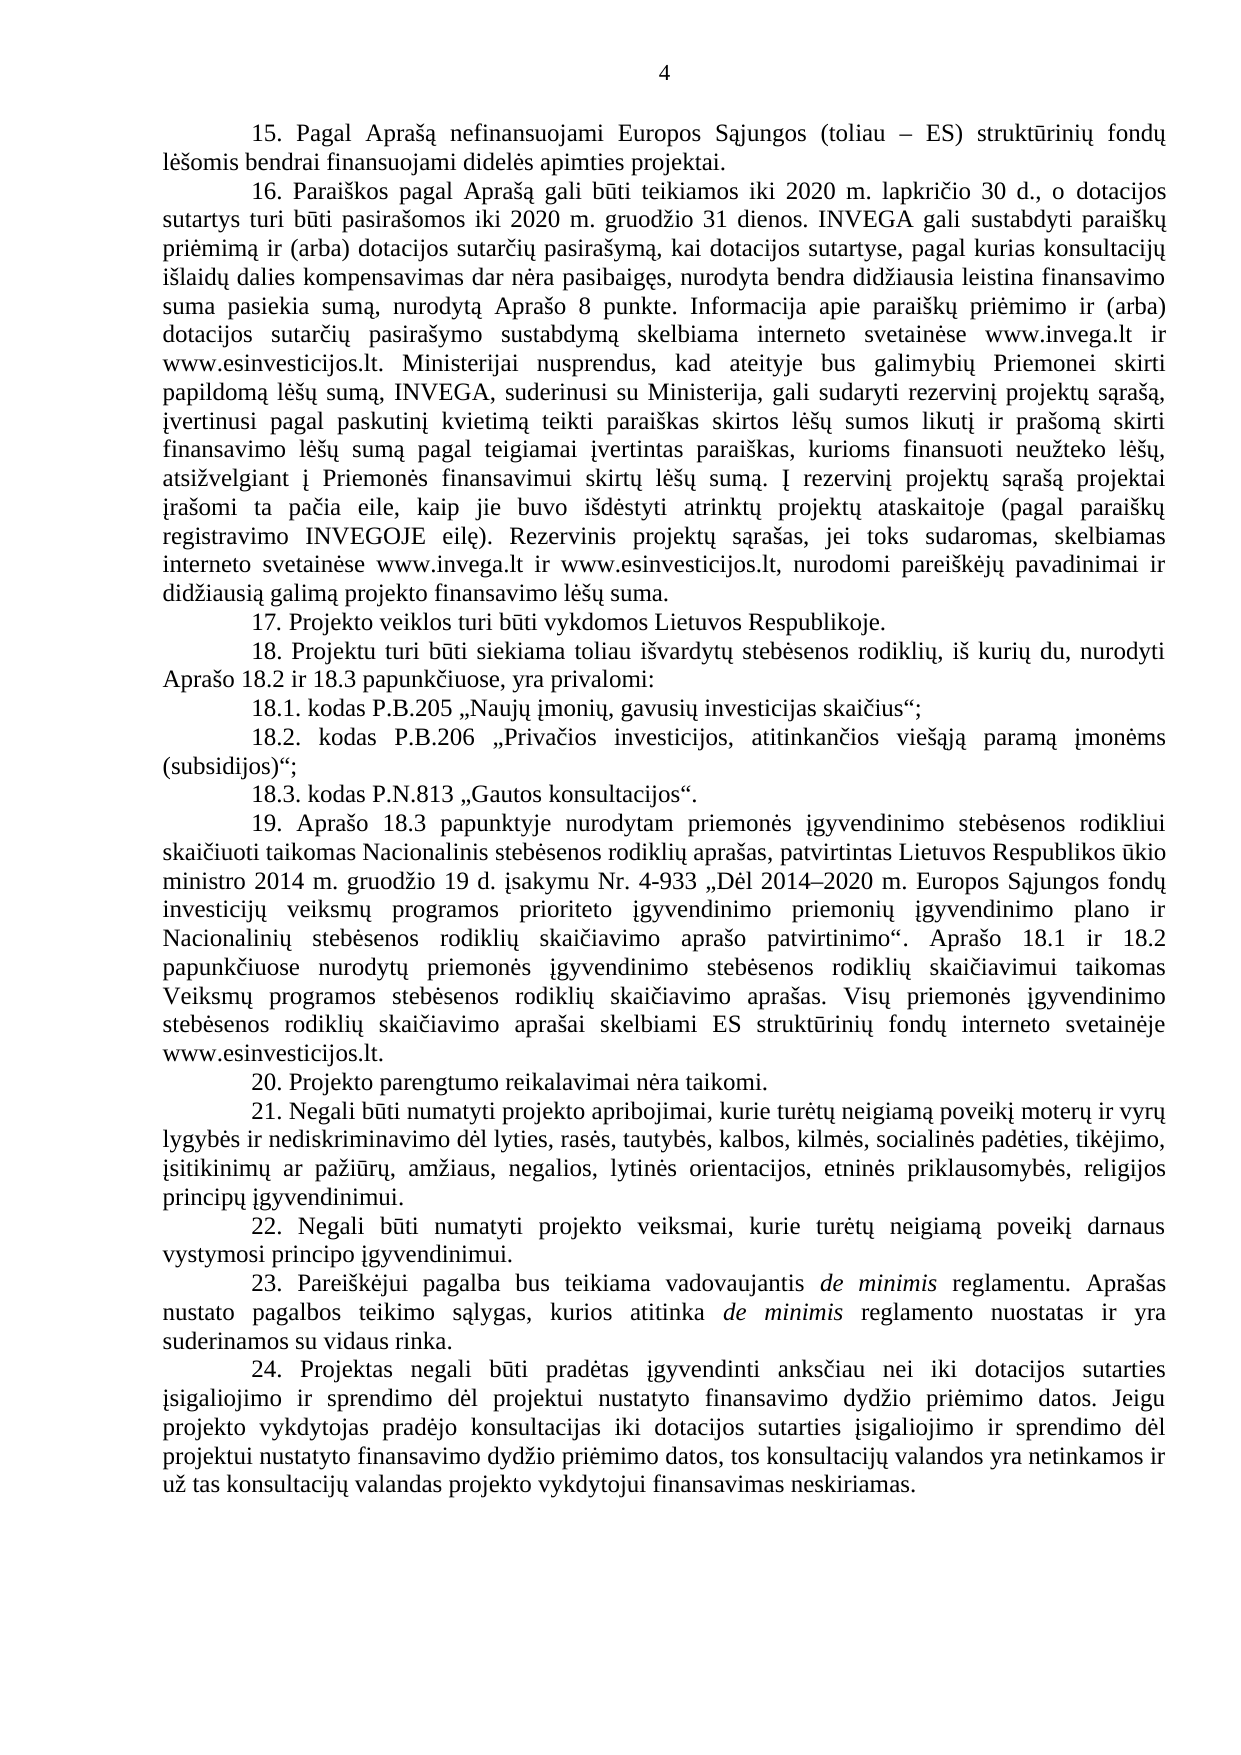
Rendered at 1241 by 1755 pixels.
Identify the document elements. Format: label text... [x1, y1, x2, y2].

text 15. Pagal Aprašą nefinansuojami Europos Sąjungos (toliau – ES) struktūrinių fondų lėšomis bendrai finansuojami didelės apimties projektai. [162, 118, 1166, 176]
text 24. Projektas negali būti pradėtas įgyvendinti anksčiau nei iki dotacijos sutarties įsigaliojimo ir sprendimo dėl projektui nustatyto finansavimo dydžio priėmimo datos. Jeigu projekto vykdytojas pradėjo konsultacijas iki dotacijos sutarties įsigaliojimo ir sprendimo dėl projektui nustatyto finansavimo dydžio priėmimo datos, tos konsultacijų valandos yra netinkamos ir už tas konsultacijų valandas projekto vykdytojui finansavimas neskiriamas. [162, 1354, 1166, 1498]
text 18.2. kodas P.B.206 „Privačios investicijos, atitinkančios viešąją paramą įmonėms (subsidijos)“; [162, 722, 1166, 779]
text 18.1. kodas P.B.205 „Naujų įmonių, gavusių investicijas skaičius“; [162, 693, 1166, 722]
text 18. Projektu turi būti siekiama toliau išvardytų stebėsenos rodiklių, iš kurių du, nurodyti Aprašo 18.2 ir 18.3 papunkčiuose, yra privalomi: [162, 636, 1166, 693]
text 18.3. kodas P.N.813 „Gautos konsultacijos“. [162, 779, 1166, 808]
text 23. Pareiškėjui pagalba bus teikiama vadovaujantis de minimis reglamentu. Aprašas nustato pagalbos teikimo sąlygas, kurios atitinka de minimis reglamento nuostatas ir yra suderinamos su vidaus rinka. [162, 1268, 1166, 1354]
text 20. Projekto parengtumo reikalavimai nėra taikomi. [162, 1067, 1166, 1096]
text 17. Projekto veiklos turi būti vykdomos Lietuvos Respublikoje. [162, 607, 1166, 636]
text 16. Paraiškos pagal Aprašą gali būti teikiamos iki 2020 m. lapkričio 30 d., o dotacijos sutartys turi būti pasirašomos iki 2020 m. gruodžio 31 dienos. INVEGA gali sustabdyti paraiškų priėmimą ir (arba) dotacijos sutarčių pasirašymą, kai dotacijos sutartyse, pagal kurias konsultacijų išlaidų dalies kompensavimas dar nėra pasibaigęs, nurodyta bendra didžiausia leistina finansavimo suma pasiekia sumą, nurodytą Aprašo 8 punkte. Informacija apie paraiškų priėmimo ir (arba) dotacijos sutarčių pasirašymo sustabdymą skelbiama interneto svetainėse www.invega.lt ir www.esinvesticijos.lt. Ministerijai nusprendus, kad ateityje bus galimybių Priemonei skirti papildomą lėšų sumą, INVEGA, suderinusi su Ministerija, gali sudaryti rezervinį projektų sąrašą, įvertinusi pagal paskutinį kvietimą teikti paraiškas skirtos lėšų sumos likutį ir prašomą skirti finansavimo lėšų sumą pagal teigiamai įvertintas paraiškas, kurioms finansuoti neužteko lėšų, atsižvelgiant į Priemonės finansavimui skirtų lėšų sumą. Į rezervinį projektų sąrašą projektai įrašomi ta pačia eile, kaip jie buvo išdėstyti atrinktų projektų ataskaitoje (pagal paraiškų registravimo INVEGOJE eilę). Rezervinis projektų sąrašas, jei toks sudaromas, skelbiamas interneto svetainėse www.invega.lt ir www.esinvesticijos.lt, nurodomi pareiškėjų pavadinimai ir didžiausią galimą projekto finansavimo lėšų suma. [162, 176, 1166, 607]
text 22. Negali būti numatyti projekto veiksmai, kurie turėtų neigiamą poveikį darnaus vystymosi principo įgyvendinimui. [162, 1211, 1166, 1268]
text 21. Negali būti numatyti projekto apribojimai, kurie turėtų neigiamą poveikį moterų ir vyrų lygybės ir nediskriminavimo dėl lyties, rasės, tautybės, kalbos, kilmės, socialinės padėties, tikėjimo, įsitikinimų ar pažiūrų, amžiaus, negalios, lytinės orientacijos, etninės priklausomybės, religijos principų įgyvendinimui. [162, 1096, 1166, 1211]
text 19. Aprašo 18.3 papunktyje nurodytam priemonės įgyvendinimo stebėsenos rodikliui skaičiuoti taikomas Nacionalinis stebėsenos rodiklių aprašas, patvirtintas Lietuvos Respublikos ūkio ministro 2014 m. gruodžio 19 d. įsakymu Nr. 4-933 „Dėl 2014–2020 m. Europos Sąjungos fondų investicijų veiksmų programos prioriteto įgyvendinimo priemonių įgyvendinimo plano ir Nacionalinių stebėsenos rodiklių skaičiavimo aprašo patvirtinimo“. Aprašo 18.1 ir 18.2 papunkčiuose nurodytų priemonės įgyvendinimo stebėsenos rodiklių skaičiavimui taikomas Veiksmų programos stebėsenos rodiklių skaičiavimo aprašas. Visų priemonės įgyvendinimo stebėsenos rodiklių skaičiavimo aprašai skelbiami ES struktūrinių fondų interneto svetainėje www.esinvesticijos.lt. [162, 808, 1166, 1067]
